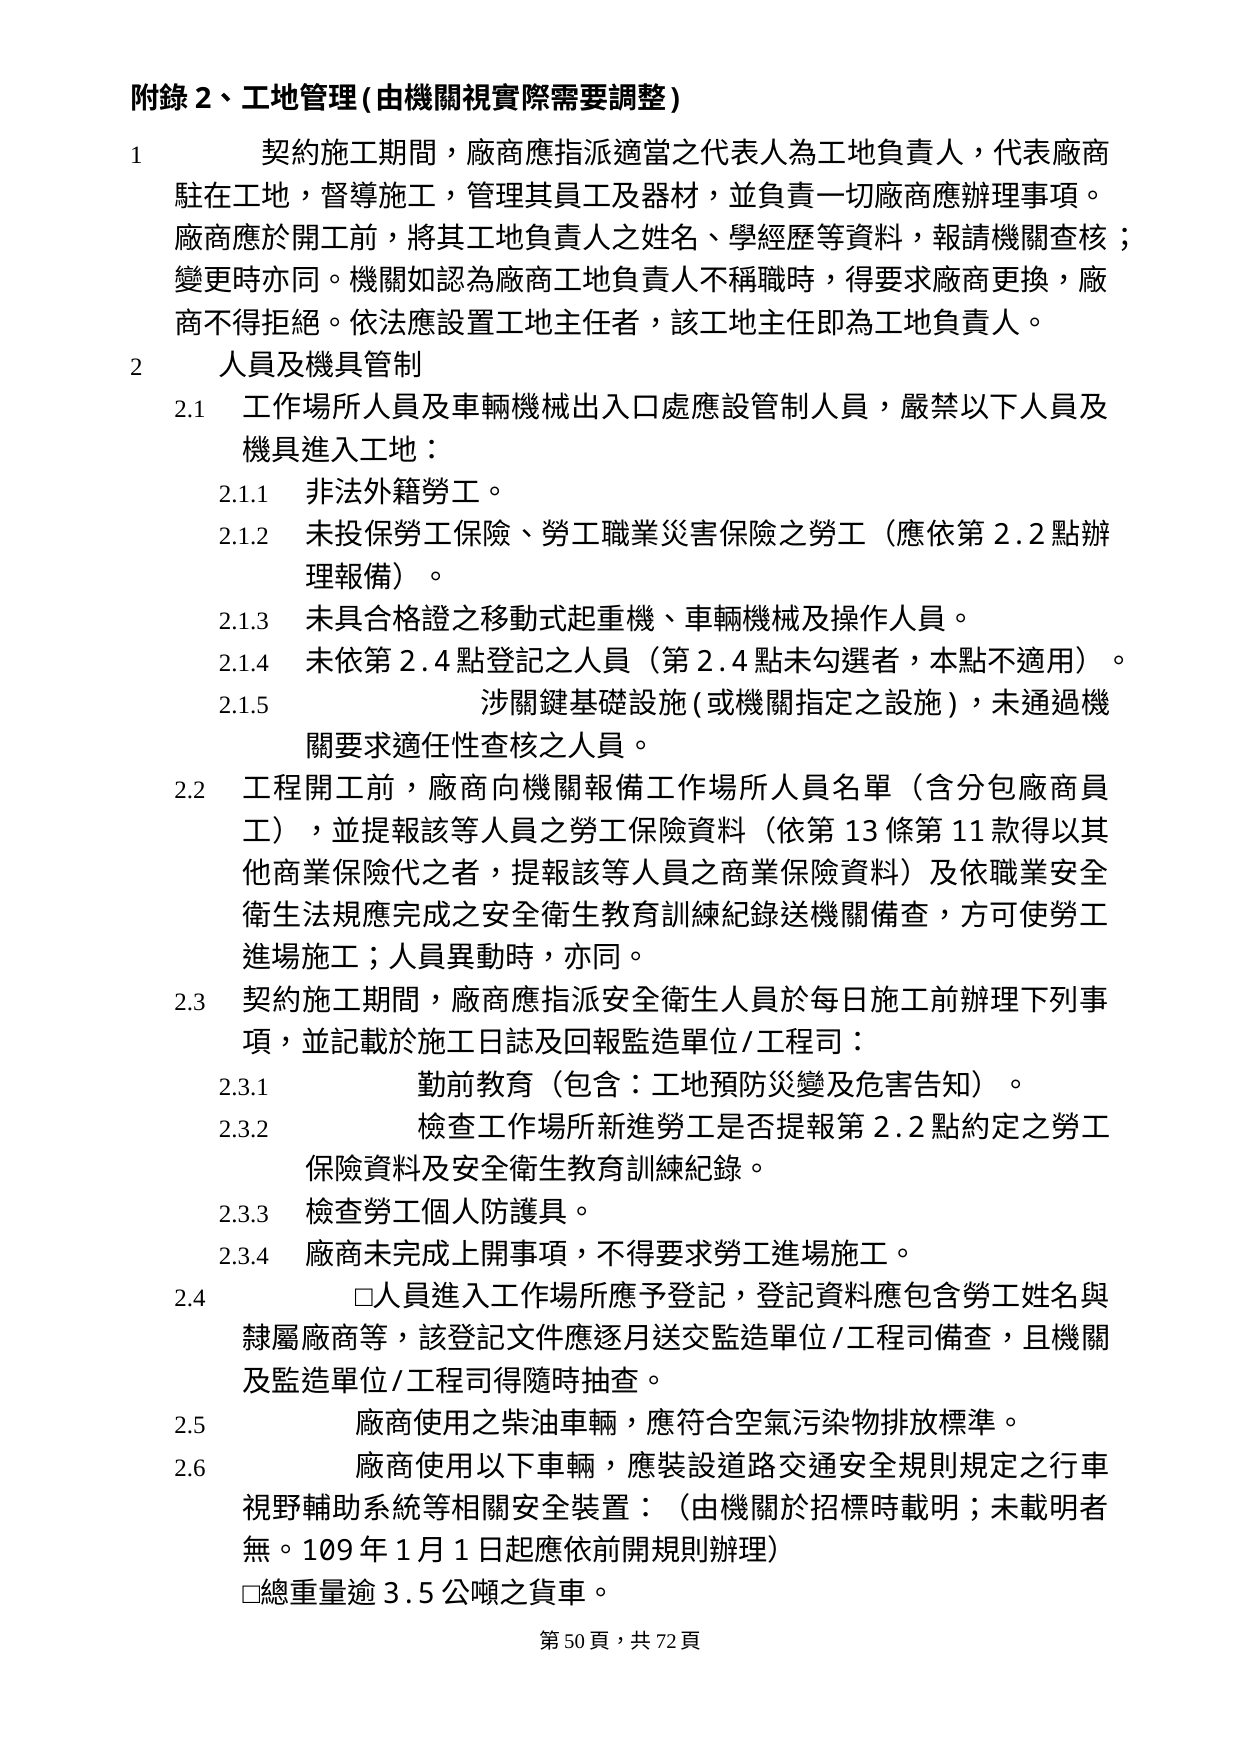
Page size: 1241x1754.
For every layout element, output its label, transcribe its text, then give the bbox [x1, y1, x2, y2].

list 非法外籍勞工。 [218, 468, 1110, 511]
list □人員進入工作場所應予登記，登記資料應包含勞工姓名與隸屬廠商等，該登記文件應逐月送交監造單位/工程司備查，且機關及監造單位/工程司得隨時抽查。 [174, 1273, 1110, 1400]
list 契約施工期間，廠商應指派適當之代表人為工地負責人，代表廠商駐在工地，督導施工，管理其員工及器材，並負責一切廠商應辦理事項。廠商應於開工前，將其工地負責人之姓名、學經歷等資料，報請機關查核；變更時亦同。機關如認為廠商工地負責人不稱職時，得要求廠商更換，廠商不得拒絕。依法應設置工地主任者，該工地主任即為工地負責人。 [130, 130, 1110, 341]
list 工程開工前，廠商向機關報備工作場所人員名單（含分包廠商員工），並提報該等人員之勞工保險資料（依第13條第11款得以其他商業保險代之者，提報該等人員之商業保險資料）及依職業安全衛生法規應完成之安全衛生教育訓練紀錄送機關備查，方可使勞工進場施工；人員異動時，亦同。 [174, 765, 1110, 976]
list 涉關鍵基礎設施(或機關指定之設施)，未通過機關要求適任性查核之人員。 [218, 680, 1110, 765]
text 附錄2、工地管理(由機關視實際需要調整) [130, 75, 1110, 117]
list 廠商使用以下車輛，應裝設道路交通安全規則規定之行車視野輔助系統等相關安全裝置：（由機關於招標時載明；未載明者無。109年1月1日起應依前開規則辦理） [174, 1442, 1110, 1569]
list 廠商使用之柴油車輛，應符合空氣污染物排放標準。 [174, 1400, 1110, 1442]
list 檢查工作場所新進勞工是否提報第2.2點約定之勞工保險資料及安全衛生教育訓練紀錄。 [218, 1103, 1110, 1188]
list 勤前教育（包含：工地預防災變及危害告知）。 [218, 1061, 1110, 1103]
list 檢查勞工個人防護具。 [218, 1188, 1110, 1230]
text □總重量逾3.5公噸之貨車。 [242, 1569, 1110, 1612]
list 未依第2.4點登記之人員（第2.4點未勾選者，本點不適用）。 [218, 638, 1110, 680]
list 未具合格證之移動式起重機、車輛機械及操作人員。 [218, 595, 1110, 638]
list 工作場所人員及車輛機械出入口處應設管制人員，嚴禁以下人員及機具進入工地： [174, 384, 1110, 468]
list 未投保勞工保險、勞工職業災害保險之勞工（應依第2.2點辦理報備）。 [218, 511, 1110, 595]
list 契約施工期間，廠商應指派安全衛生人員於每日施工前辦理下列事項，並記載於施工日誌及回報監造單位/工程司： [174, 976, 1110, 1061]
list 廠商未完成上開事項，不得要求勞工進場施工。 [218, 1230, 1110, 1273]
list 人員及機具管制 [130, 341, 1110, 384]
